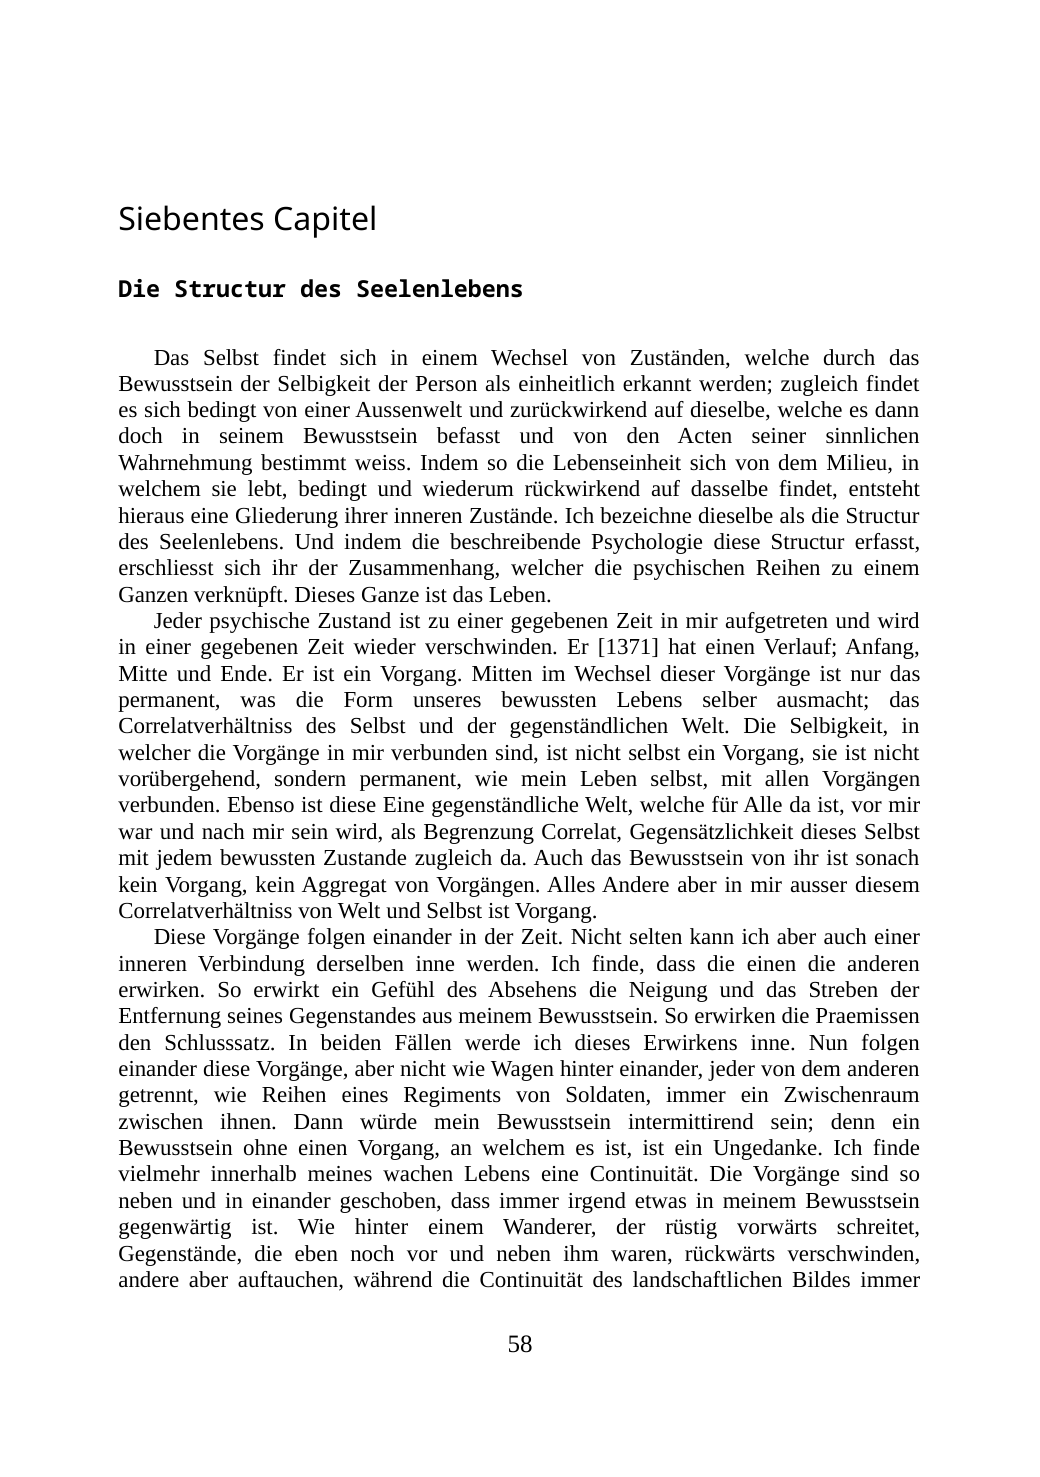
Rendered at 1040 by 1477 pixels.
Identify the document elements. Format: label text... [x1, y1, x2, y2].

subtitle Die Structur des Seelenlebens [118, 273, 921, 305]
text Das Selbst findet sich in einem Wechsel von Zuständen, welche durch das Bewusstsein der Selbigkeit der Person als einheitlich erkannt werden; zugleich findet es sich bedingt von einer Aussenwelt und zurückwirkend auf dieselbe, welche es dann doch in seinem Bewusstsein befasst und von den Acten seiner sinnlichen Wahrnehmung bestimmt weiss. Indem so die Lebenseinheit sich von dem Milieu, in welchem sie lebt, bedingt und wiederum rückwirkend auf dasselbe findet, entsteht hieraus eine Gliederung ihrer inneren Zustände. Ich bezeichne dieselbe als die Structur des Seelenlebens. Und indem die beschreibende Psychologie diese Structur erfasst, erschliesst sich ihr der Zusammenhang, welcher die psychischen Reihen zu einem Ganzen verknüpft. Dieses Ganze ist das Leben. [118, 343, 921, 607]
text Jeder psychische Zustand ist zu einer gegebenen Zeit in mir aufgetreten und wird in einer gegebenen Zeit wieder verschwinden. Er [1371] hat einen Verlauf; Anfang, Mitte und Ende. Er ist ein Vorgang. Mitten im Wechsel dieser Vorgänge ist nur das permanent, was die Form unseres bewussten Lebens selber ausmacht; das Correlatverhältniss des Selbst und der gegenständlichen Welt. Die Selbigkeit, in welcher die Vorgänge in mir verbunden sind, ist nicht selbst ein Vorgang, sie ist nicht vorübergehend, sondern permanent, wie mein Leben selbst, mit allen Vorgängen verbunden. Ebenso ist diese Eine gegenständliche Welt, welche für Alle da ist, vor mir war und nach mir sein wird, als Begrenzung Correlat, Gegensätzlichkeit dieses Selbst mit jedem bewussten Zustande zugleich da. Auch das Bewusstsein von ihr ist sonach kein Vorgang, kein Aggregat von Vorgängen. Alles Andere aber in mir ausser diesem Correlatverhältniss von Welt und Selbst ist Vorgang. [118, 607, 921, 923]
text Diese Vorgänge folgen einander in der Zeit. Nicht selten kann ich aber auch einer inneren Verbindung derselben inne werden. Ich finde, dass die einen die anderen erwirken. So erwirkt ein Gefühl des Absehens die Neigung und das Streben der Entfernung seines Gegenstandes aus meinem Bewusstsein. So erwirken die Praemissen den Schlusssatz. In beiden Fällen werde ich dieses Erwirkens inne. Nun folgen einander diese Vorgänge, aber nicht wie Wagen hinter einander, jeder von dem anderen getrennt, wie Reihen eines Regiments von Soldaten, immer ein Zwischenraum zwischen ihnen. Dann würde mein Bewusstsein intermittirend sein; denn ein Bewusstsein ohne einen Vorgang, an welchem es ist, ist ein Ungedanke. Ich finde vielmehr innerhalb meines wachen Lebens eine Continuität. Die Vorgänge sind so neben und in einander geschoben, dass immer irgend etwas in meinem Bewusstsein gegenwärtig ist. Wie hinter einem Wanderer, der rüstig vorwärts schreitet, Gegenstände, die eben noch vor und neben ihm waren, rückwärts verschwinden, andere aber auftauchen, während die Continuität des landschaftlichen Bildes immer [118, 923, 921, 1292]
subtitle Siebentes Capitel [118, 196, 921, 239]
